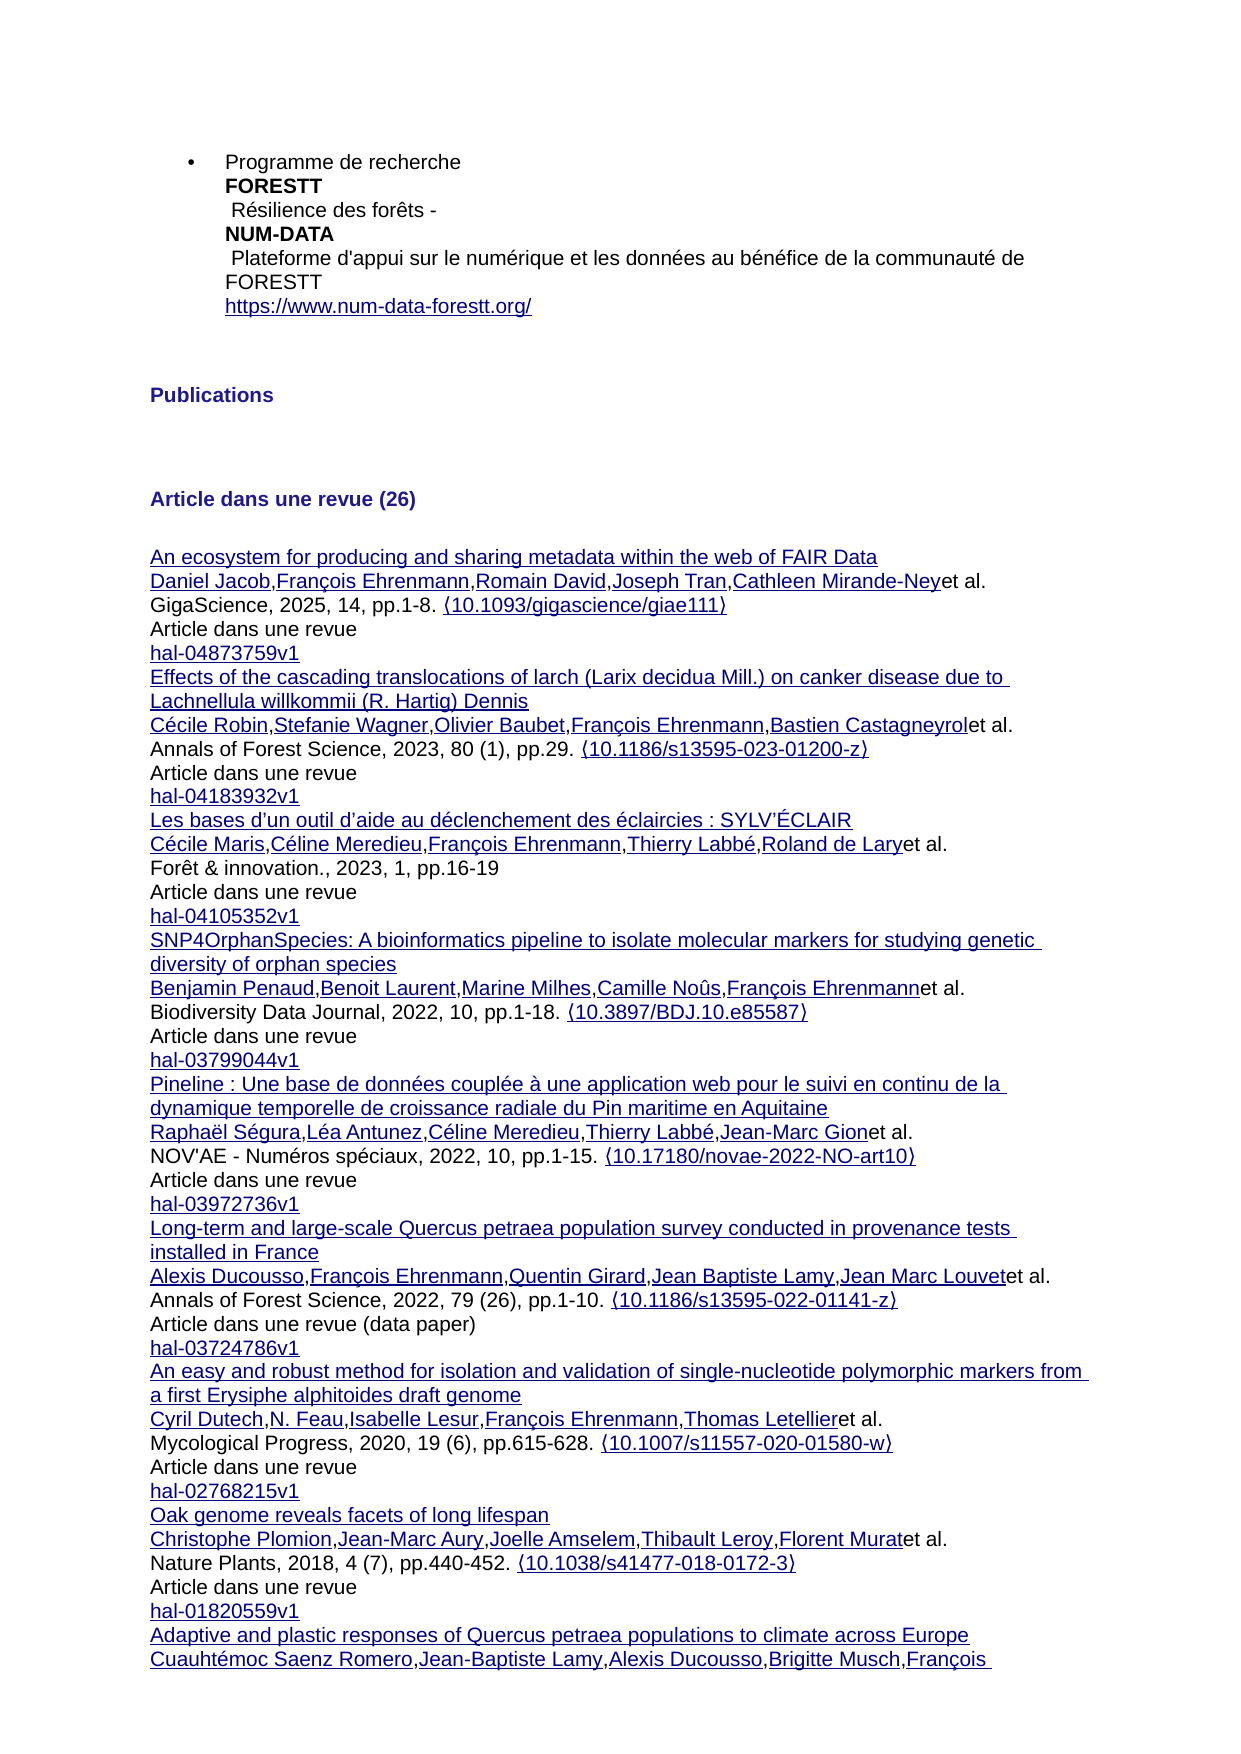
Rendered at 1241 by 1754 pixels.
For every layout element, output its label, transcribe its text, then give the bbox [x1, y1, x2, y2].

subtitle Publications [150, 383, 1090, 407]
table_cell Long-term and large-scale Quercus petraea population survey conducted in provenance tests installed in France Alexis Ducousso,François Ehrenmann,Quentin Girard,Jean Baptiste Lamy,Jean Marc Louvetet al. Annals of Forest Science, 2022, 79 (26), pp.1-10. ⟨10.1186/s13595-022-01141-z⟩ Article dans une revue (data paper) hal-03724786v1 [150, 1216, 1090, 1359]
list NUM-DATA [187, 222, 1090, 246]
table_header An ecosystem for producing and sharing metadata within the web of FAIR Data Daniel Jacob,François Ehrenmann,Romain David,Joseph Tran,Cathleen Mirande-Neyet al. GigaScience, 2025, 14, pp.1-8. ⟨10.1093/gigascience/giae111⟩ Article dans une revue hal-04873759v1 [150, 545, 1090, 664]
list Résilience des forêts - [187, 198, 1090, 222]
table_cell SNP4OrphanSpecies: A bioinformatics pipeline to isolate molecular markers for studying genetic diversity of orphan species Benjamin Penaud,Benoit Laurent,Marine Milhes,Camille Noûs,François Ehrenmannet al. Biodiversity Data Journal, 2022, 10, pp.1-18. ⟨10.3897/BDJ.10.e85587⟩ Article dans une revue hal-03799044v1 [150, 928, 1090, 1072]
list https://www.num-data-forestt.org/ [187, 294, 1090, 318]
table_cell Effects of the cascading translocations of larch (Larix decidua Mill.) on canker disease due to Lachnellula willkommii (R. Hartig) Dennis Cécile Robin,Stefanie Wagner,Olivier Baubet,François Ehrenmann,Bastien Castagneyrolet al. Annals of Forest Science, 2023, 80 (1), pp.29. ⟨10.1186/s13595-023-01200-z⟩ Article dans une revue hal-04183932v1 [150, 665, 1090, 808]
subtitle Article dans une revue (26) [150, 486, 1090, 510]
list Plateforme d'appui sur le numérique et les données au bénéfice de la communauté de FORESTT [187, 246, 1090, 294]
list Programme de recherche [187, 150, 1090, 174]
table_cell Pineline : Une base de données couplée à une application web pour le suivi en continu de la dynamique temporelle de croissance radiale du Pin maritime en Aquitaine Raphaël Ségura,Léa Antunez,Céline Meredieu,Thierry Labbé,Jean-Marc Gionet al. NOV'AE - Numéros spéciaux, 2022, 10, pp.1-15. ⟨10.17180/novae-2022-NO-art10⟩ Article dans une revue hal-03972736v1 [150, 1072, 1090, 1216]
table_cell An easy and robust method for isolation and validation of single-nucleotide polymorphic markers from a first Erysiphe alphitoides draft genome Cyril Dutech,N. Feau,Isabelle Lesur,François Ehrenmann,Thomas Letellieret al. Mycological Progress, 2020, 19 (6), pp.615-628. ⟨10.1007/s11557-020-01580-w⟩ Article dans une revue hal-02768215v1 [150, 1359, 1090, 1503]
table_cell Adaptive and plastic responses of Quercus petraea populations to climate across Europe Cuauhtémoc Saenz Romero,Jean-Baptiste Lamy,Alexis Ducousso,Brigitte Musch,François [150, 1623, 1090, 1671]
list FORESTT [187, 174, 1090, 198]
table_cell Les bases d’un outil d’aide au déclenchement des éclaircies : SYLV’ÉCLAIR Cécile Maris,Céline Meredieu,François Ehrenmann,Thierry Labbé,Roland de Laryet al. Forêt & innovation., 2023, 1, pp.16-19 Article dans une revue hal-04105352v1 [150, 808, 1090, 928]
table_cell Oak genome reveals facets of long lifespan Christophe Plomion,Jean-Marc Aury,Joelle Amselem,Thibault Leroy,Florent Muratet al. Nature Plants, 2018, 4 (7), pp.440-452. ⟨10.1038/s41477-018-0172-3⟩ Article dans une revue hal-01820559v1 [150, 1503, 1090, 1623]
